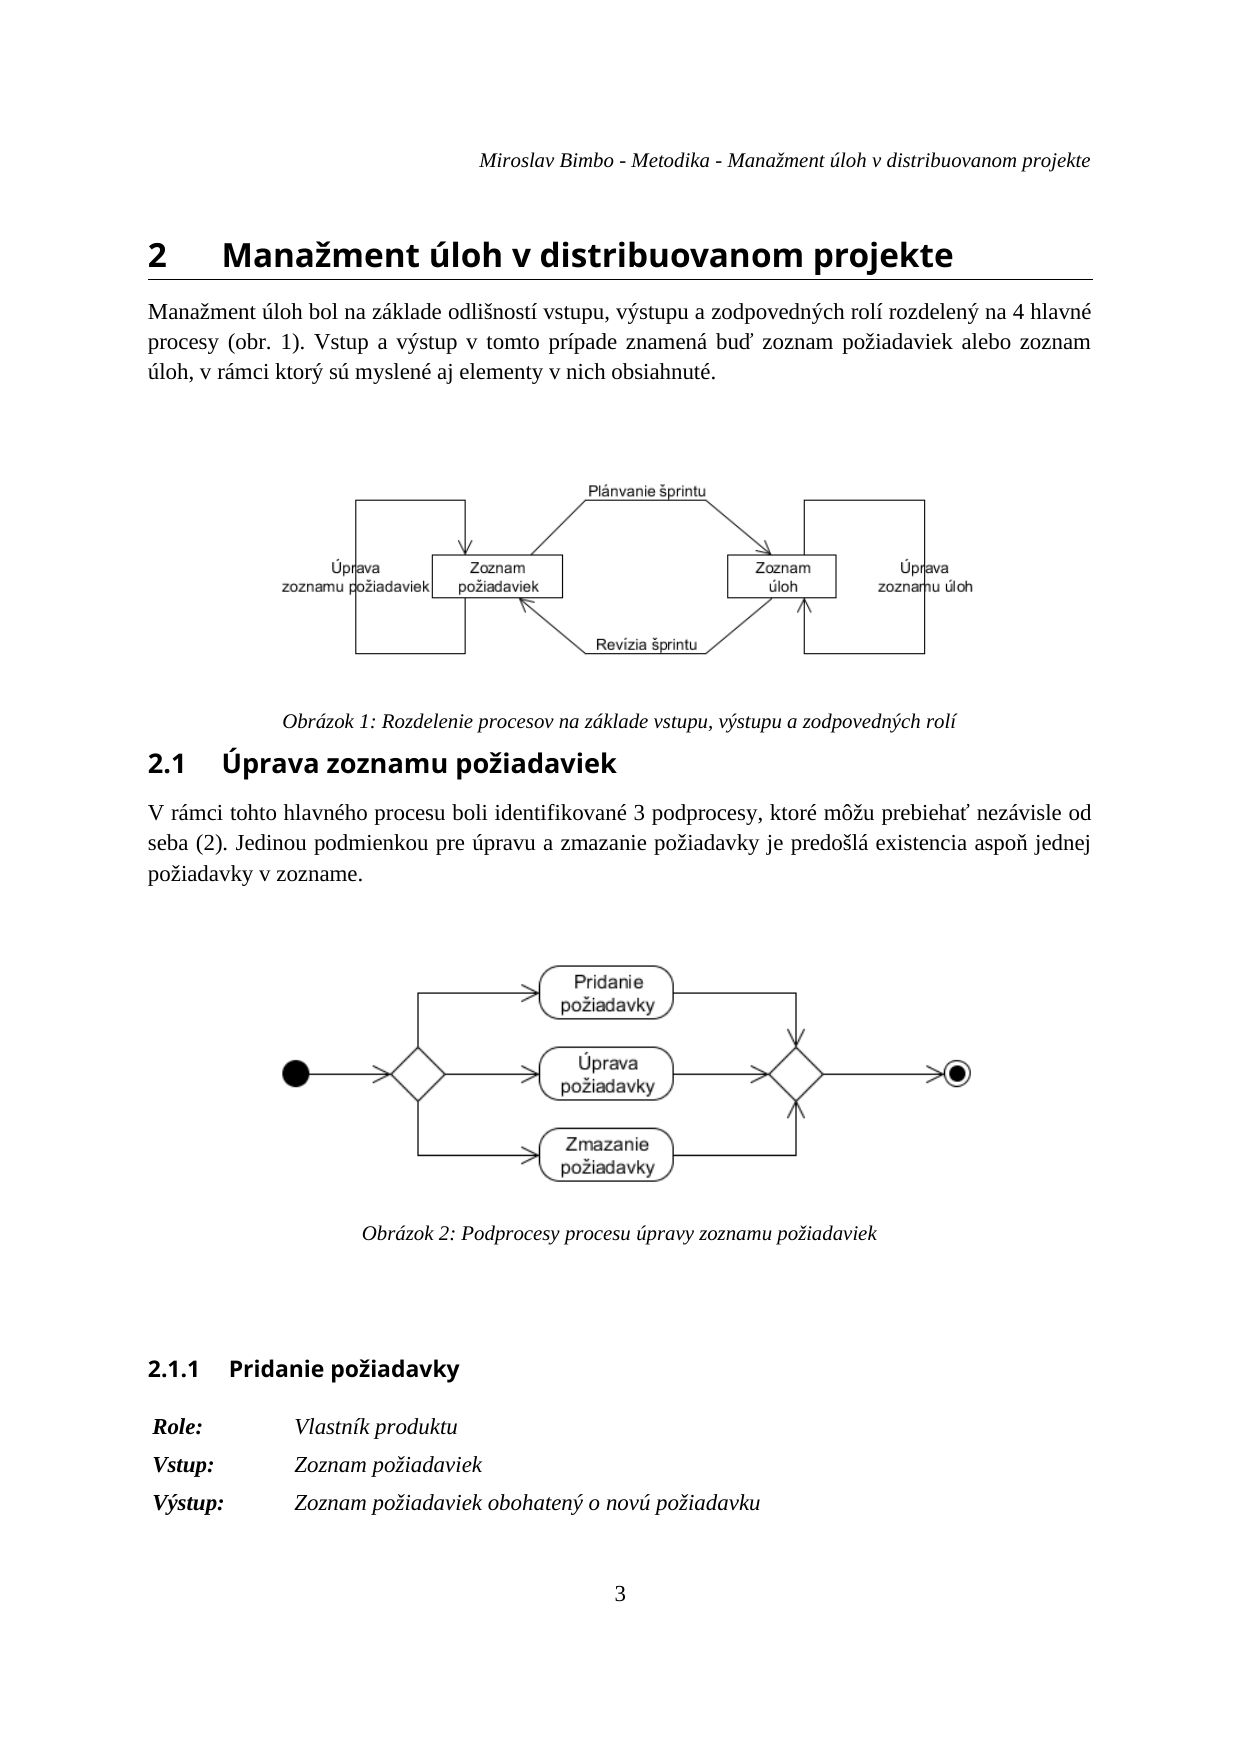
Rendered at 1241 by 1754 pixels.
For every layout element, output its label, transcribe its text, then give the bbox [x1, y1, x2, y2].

table_cell Vstup: [146, 1445, 288, 1483]
table_cell Výstup: [146, 1483, 288, 1521]
text Manažment úloh bol na základe odlišností vstupu, výstupu a zodpovedných rolí rozdelený na 4 hlavné procesy (obr. 1). Vstup a výstup v tomto prípade znamená buď zoznam požiadaviek alebo zoznam úloh, v rámci ktorý sú myslené aj elementy v nich obsiahnuté. [148, 298, 1093, 384]
table_header Role: [146, 1408, 288, 1445]
text Obrázok 2: Podprocesy procesu úpravy zoznamu požiadaviek [242, 1209, 998, 1244]
table_header Vlastník produktu [288, 1408, 1093, 1445]
text V rámci tohto hlavného procesu boli identifikované 3 podprocesy, ktoré môžu prebiehať nezávisle od seba (Obrázok 2). Jedinou podmienkou pre úpravu a zmazanie požiadavky je predošlá existencia aspoň jednej požiadavky v zozname. [148, 799, 1093, 886]
text Obrázok 1: Rozdelenie procesov na základe vstupu, výstupu a zodpovedných rolí [224, 697, 1016, 733]
subtitle Úprava zoznamu požiadaviek [148, 406, 1093, 782]
subtitle Manažment úloh v distribuovanom projekte [148, 232, 1093, 279]
text [242, 920, 998, 925]
table_cell Zoznam požiadaviek obohatený o novú požiadavku [288, 1483, 1093, 1521]
subtitle Pridanie požiadavky [148, 1352, 1093, 1384]
text [224, 419, 1016, 423]
picture [242, 925, 998, 1209]
picture [224, 423, 1016, 697]
table_cell Zoznam požiadaviek [288, 1445, 1093, 1483]
